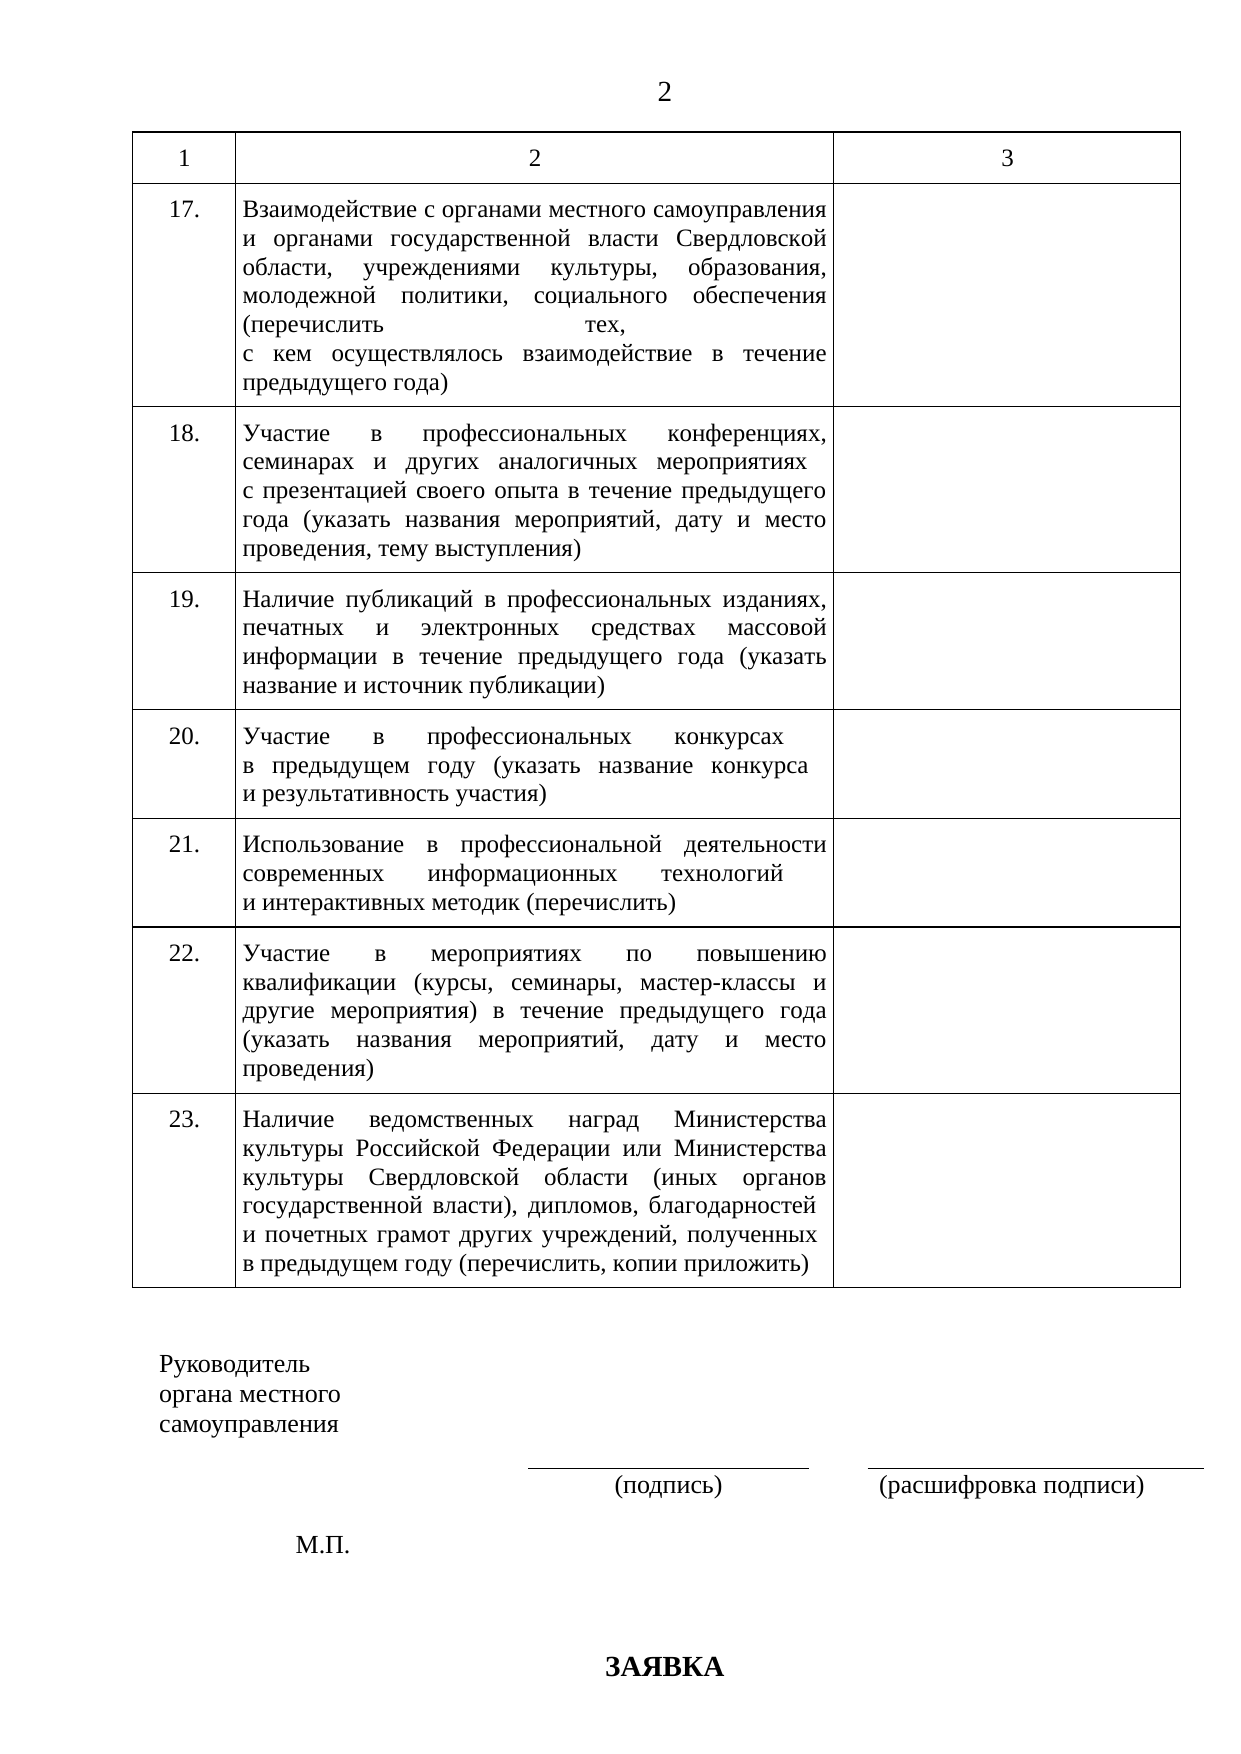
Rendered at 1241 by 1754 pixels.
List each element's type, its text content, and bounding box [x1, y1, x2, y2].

table_cell [834, 928, 1180, 1092]
table_header 1 [133, 133, 235, 182]
text ЗАЯВКА [148, 1649, 1181, 1683]
table_cell Наличие ведомственных наград Министерства культуры Российской Федерации или Министерства культуры Свердловской области (иных органов государственной власти), дипломов, благодарностей и почетных грамот других учреждений, полученных в предыдущем году (перечислить, копии приложить) [236, 1094, 833, 1287]
table_header 3 [834, 133, 1180, 182]
table_cell Взаимодействие с органами местного самоуправления и органами государственной власти Свердловской области, учреждениями культуры, образования, молодежной политики, социального обеспечения (перечислить тех, с кем осуществлялось взаимодействие в течение предыдущего года) [236, 184, 833, 406]
table_cell 23. [133, 1094, 235, 1287]
table_cell 17. [133, 184, 235, 406]
table_cell [834, 1094, 1180, 1287]
table_cell [834, 819, 1180, 926]
table_cell [809, 1468, 868, 1499]
table_cell [834, 573, 1180, 709]
table_cell Участие в мероприятиях по повышению квалификации (курсы, семинары, мастер-классы и другие мероприятия) в течение предыдущего года (указать названия мероприятий, дату и место проведения) [236, 928, 833, 1092]
table_cell (подпись) [528, 1469, 809, 1499]
table_cell (расшифровка подписи) [868, 1469, 1204, 1499]
table_cell [148, 1468, 528, 1499]
table_cell [834, 407, 1180, 572]
table_cell Участие в профессиональных конкурсах в предыдущем году (указать название конкурса и результативность участия) [236, 710, 833, 818]
table_cell Наличие публикаций в профессиональных изданиях, печатных и электронных средствах массовой информации в течение предыдущего года (указать название и источник публикации) [236, 573, 833, 709]
table_header 2 [236, 133, 833, 182]
table_cell 18. [133, 407, 235, 572]
table_header Руководитель органа местного самоуправления [148, 1348, 528, 1468]
table_cell 20. [133, 710, 235, 818]
table_header [809, 1348, 868, 1468]
table_cell [834, 184, 1180, 406]
table_cell 19. [133, 573, 235, 709]
table_cell [834, 710, 1180, 818]
table_header [868, 1348, 1204, 1468]
table_cell Использование в профессиональной деятельности современных информационных технологий и интерактивных методик (перечислить) [236, 819, 833, 926]
table_cell 22. [133, 928, 235, 1092]
table_cell 21. [133, 819, 235, 926]
table_cell Участие в профессиональных конференциях, семинарах и других аналогичных мероприятиях с презентацией своего опыта в течение предыдущего года (указать названия мероприятий, дату и место проведения, тему выступления) [236, 407, 833, 572]
text М.П. [148, 1529, 1181, 1559]
table_header [528, 1348, 809, 1468]
